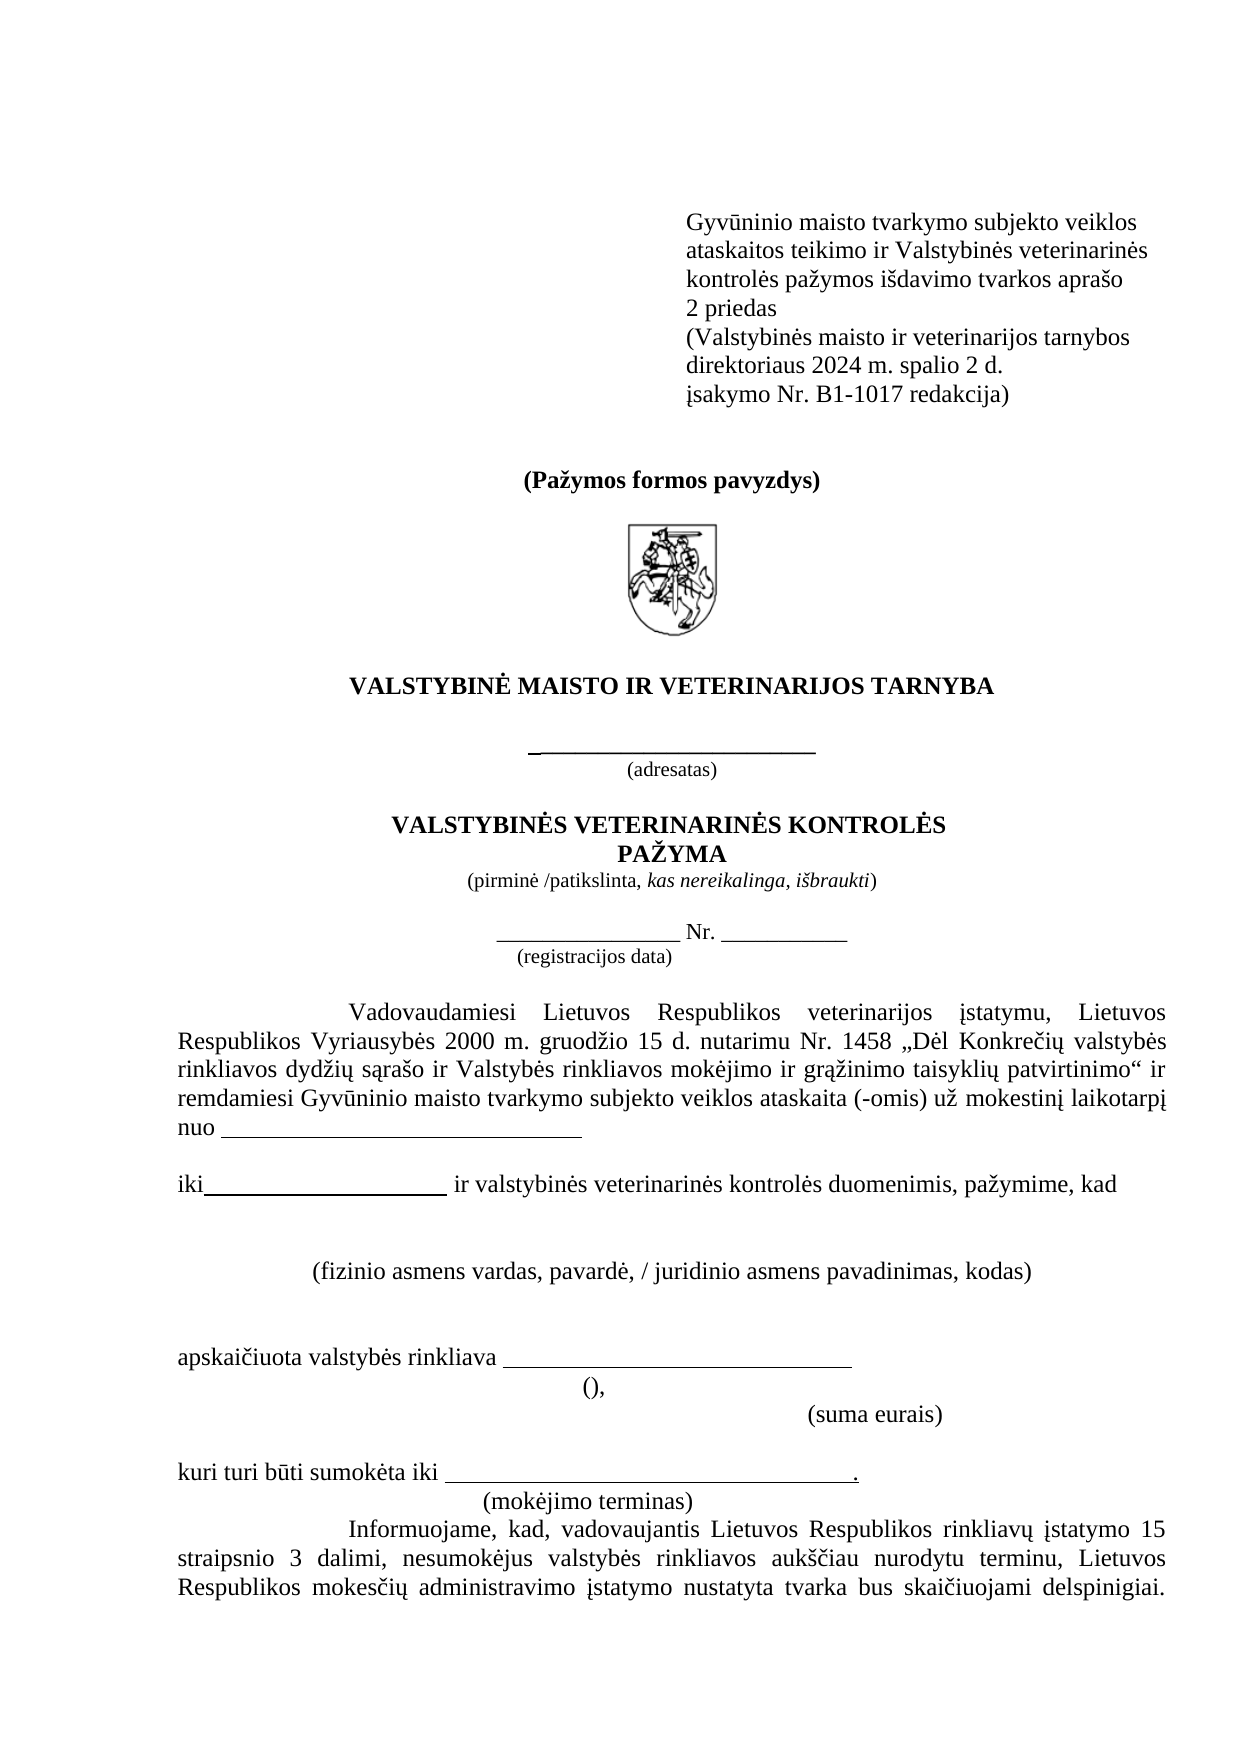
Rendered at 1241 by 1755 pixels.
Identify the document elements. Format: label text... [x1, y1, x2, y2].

text (adresatas) [177, 757, 1167, 781]
text VALSTYBINĖS VETERINARINĖS KONTROLĖS [177, 810, 1167, 839]
text (Valstybinės maisto ir veterinarijos tarnybos [582, 322, 1167, 350]
text direktoriaus 2024 m. spalio 2 d. [582, 350, 1167, 379]
text Vadovaudamiesi Lietuvos Respublikos veterinarijos įstatymu, Lietuvos Respublikos Vyriausybės 2000 m. gruodžio 15 d. nutarimu Nr. 1458 „Dėl Konkrečių valstybės rinkliavos dydžių sąrašo ir Valstybės rinkliavos mokėjimo ir grąžinimo taisyklių patvirtinimo“ ir remdamiesi Gyvūninio maisto tvarkymo subjekto veiklos ataskaita (-omis) už mokestinį laikotarpį nuo [177, 997, 1167, 1141]
text (suma eurais) [582, 1399, 1167, 1428]
text (fizinio asmens vardas, pavardė, / juridinio asmens pavadinimas, kodas) [177, 1256, 1167, 1284]
text (pirminė /patikslinta, kas nereikalinga, išbraukti) [177, 867, 1167, 892]
text 2 priedas [582, 293, 1167, 322]
text Informuojame, kad, vadovaujantis Lietuvos Respublikos rinkliavų įstatymo 15 straipsnio 3 dalimi, nesumokėjus valstybės rinkliavos aukščiau nurodytu terminu, Lietuvos Respublikos mokesčių administravimo įstatymo nustatyta tvarka bus skaičiuojami delspinigiai. [177, 1514, 1167, 1601]
text apskaičiuota valstybės rinkliava (), [177, 1342, 1167, 1399]
text ________________ Nr. ___________ [177, 918, 1167, 944]
text Gyvūninio maisto tvarkymo subjekto veiklos [582, 207, 1167, 235]
text VALSTYBINĖ MAISTO IR VETERINARIJOS TARNYBA [177, 671, 1167, 700]
text (Pažymos formos pavyzdys) [177, 465, 1167, 494]
text PAŽYMA [177, 839, 1167, 867]
text kuri turi būti sumokėta iki . [177, 1457, 1167, 1486]
text kontrolės pažymos išdavimo tvarkos aprašo [582, 264, 1167, 293]
text (registracijos data) [177, 944, 1167, 968]
text iki ir valstybinės veterinarinės kontrolės duomenimis, pažymime, kad [177, 1169, 1167, 1198]
text _________________________ [177, 728, 1167, 757]
text ataskaitos teikimo ir Valstybinės veterinarinės [582, 235, 1167, 264]
text įsakymo Nr. B1-1017 redakcija) [582, 379, 1167, 408]
text (mokėjimo terminas) [177, 1486, 1167, 1514]
